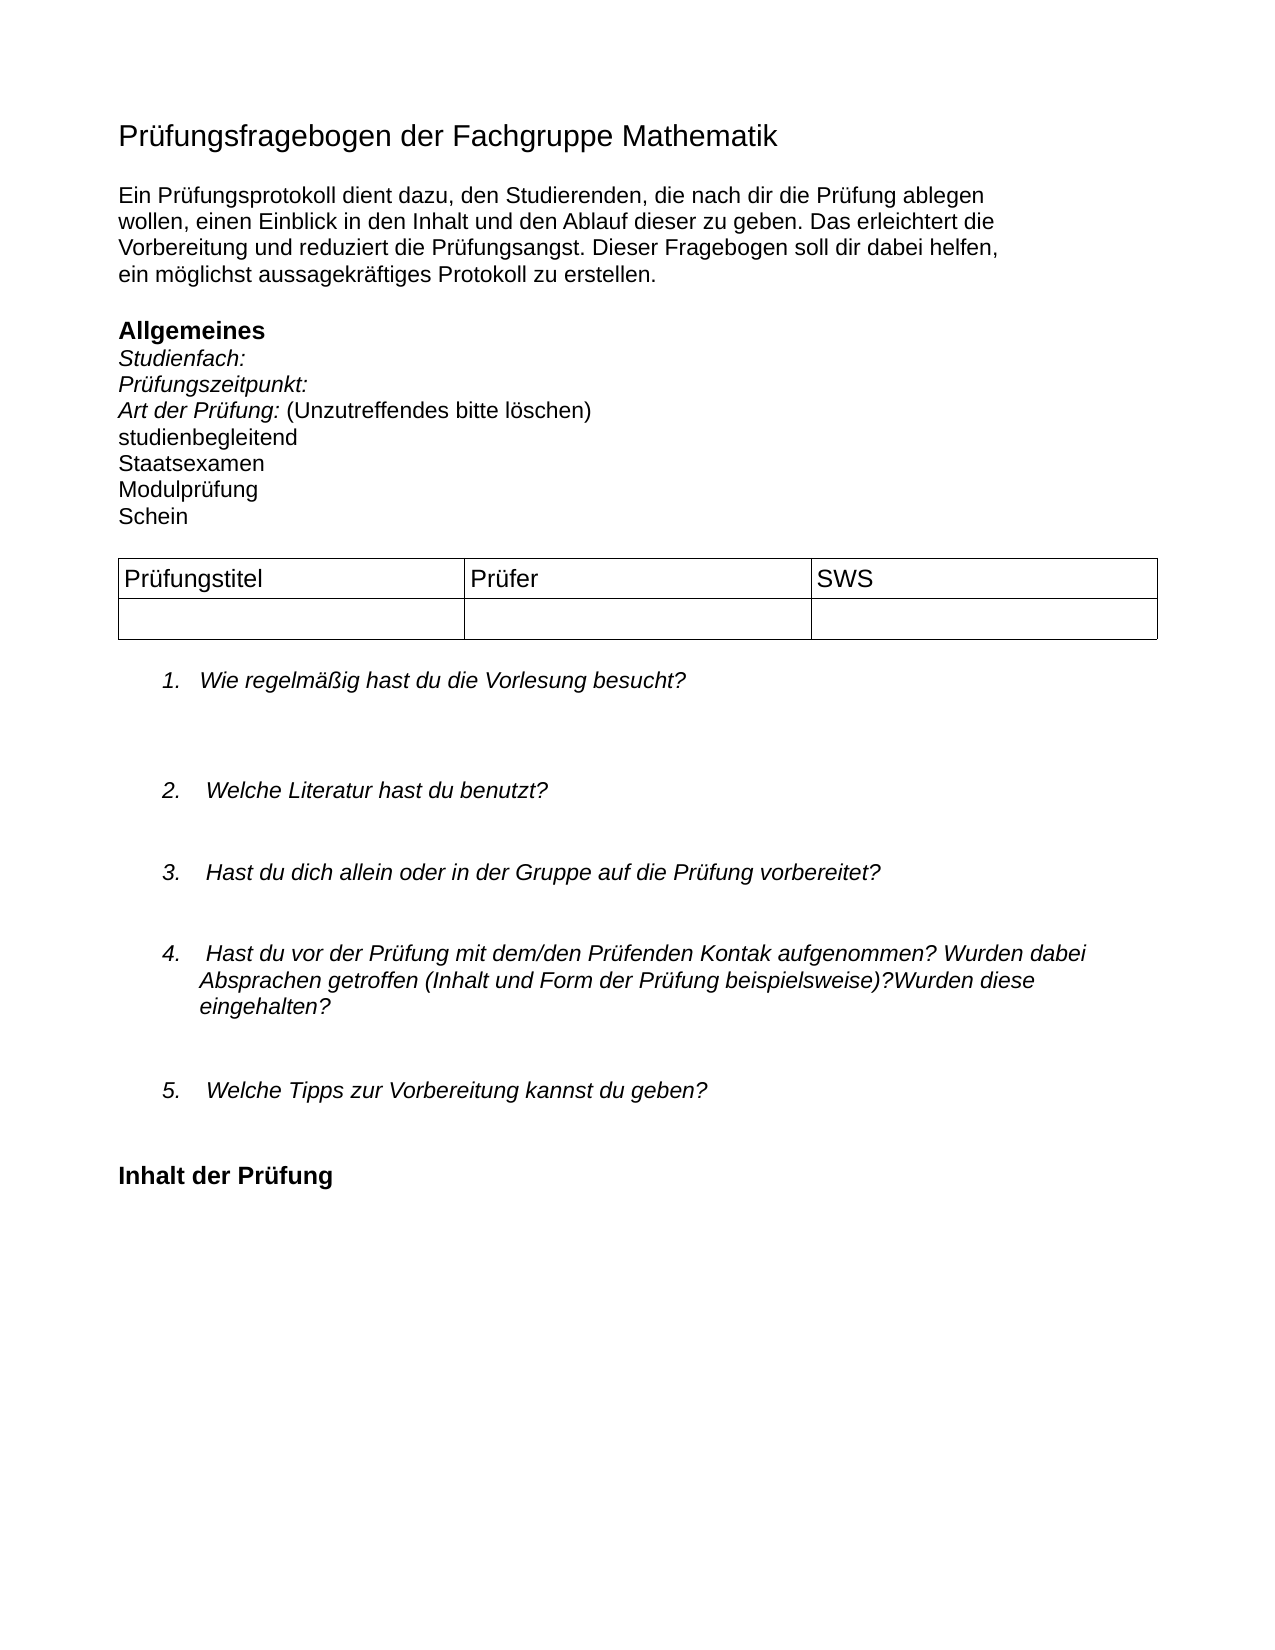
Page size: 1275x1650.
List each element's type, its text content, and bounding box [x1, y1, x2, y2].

list Hast du vor der Prüfung mit dem/den Prüfenden Kontak aufgenommen? Wurden dabei Absprachen getroffen (Inhalt und Form der Prüfung beispielsweise)?Wurden diese eingehalten? [162, 940, 1157, 1019]
text Ein Prüfungsprotokoll dient dazu, den Studierenden, die nach dir die Prüfung ablegen [118, 182, 1157, 208]
table_header Prüfer [465, 559, 811, 598]
table_header Prüfungstitel [119, 559, 464, 598]
table_cell [465, 599, 811, 638]
list Hast du dich allein oder in der Gruppe auf die Prüfung vorbereitet? [162, 859, 1157, 885]
list Wie regelmäßig hast du die Vorlesung besucht? [162, 667, 1157, 694]
table_header SWS [812, 559, 1157, 598]
text wollen, einen Einblick in den Inhalt und den Ablauf dieser zu geben. Das erleichtert die [118, 208, 1157, 234]
text studienbegleitend [118, 424, 1157, 450]
text Staatsexamen [118, 450, 1157, 476]
text Prüfungsfragebogen der Fachgruppe Mathematik [118, 118, 1157, 153]
text Modulprüfung [118, 476, 1157, 503]
table_cell [812, 599, 1157, 638]
text Schein [118, 503, 1157, 529]
text Vorbereitung und reduziert die Prüfungsangst. Dieser Fragebogen soll dir dabei helfen, [118, 234, 1157, 261]
text Studienfach: [118, 344, 1157, 371]
text ein möglichst aussagekräftiges Protokoll zu erstellen. [118, 261, 1157, 287]
table_cell [119, 599, 464, 638]
text Prüfungszeitpunkt: [118, 371, 1157, 397]
text Allgemeines [118, 316, 1157, 344]
text Inhalt der Prüfung [118, 1161, 1157, 1189]
list Welche Tipps zur Vorbereitung kannst du geben? [162, 1077, 1157, 1103]
list Welche Literatur hast du benutzt? [162, 777, 1157, 804]
text Art der Prüfung: (Unzutreffendes bitte löschen) [118, 397, 1157, 424]
